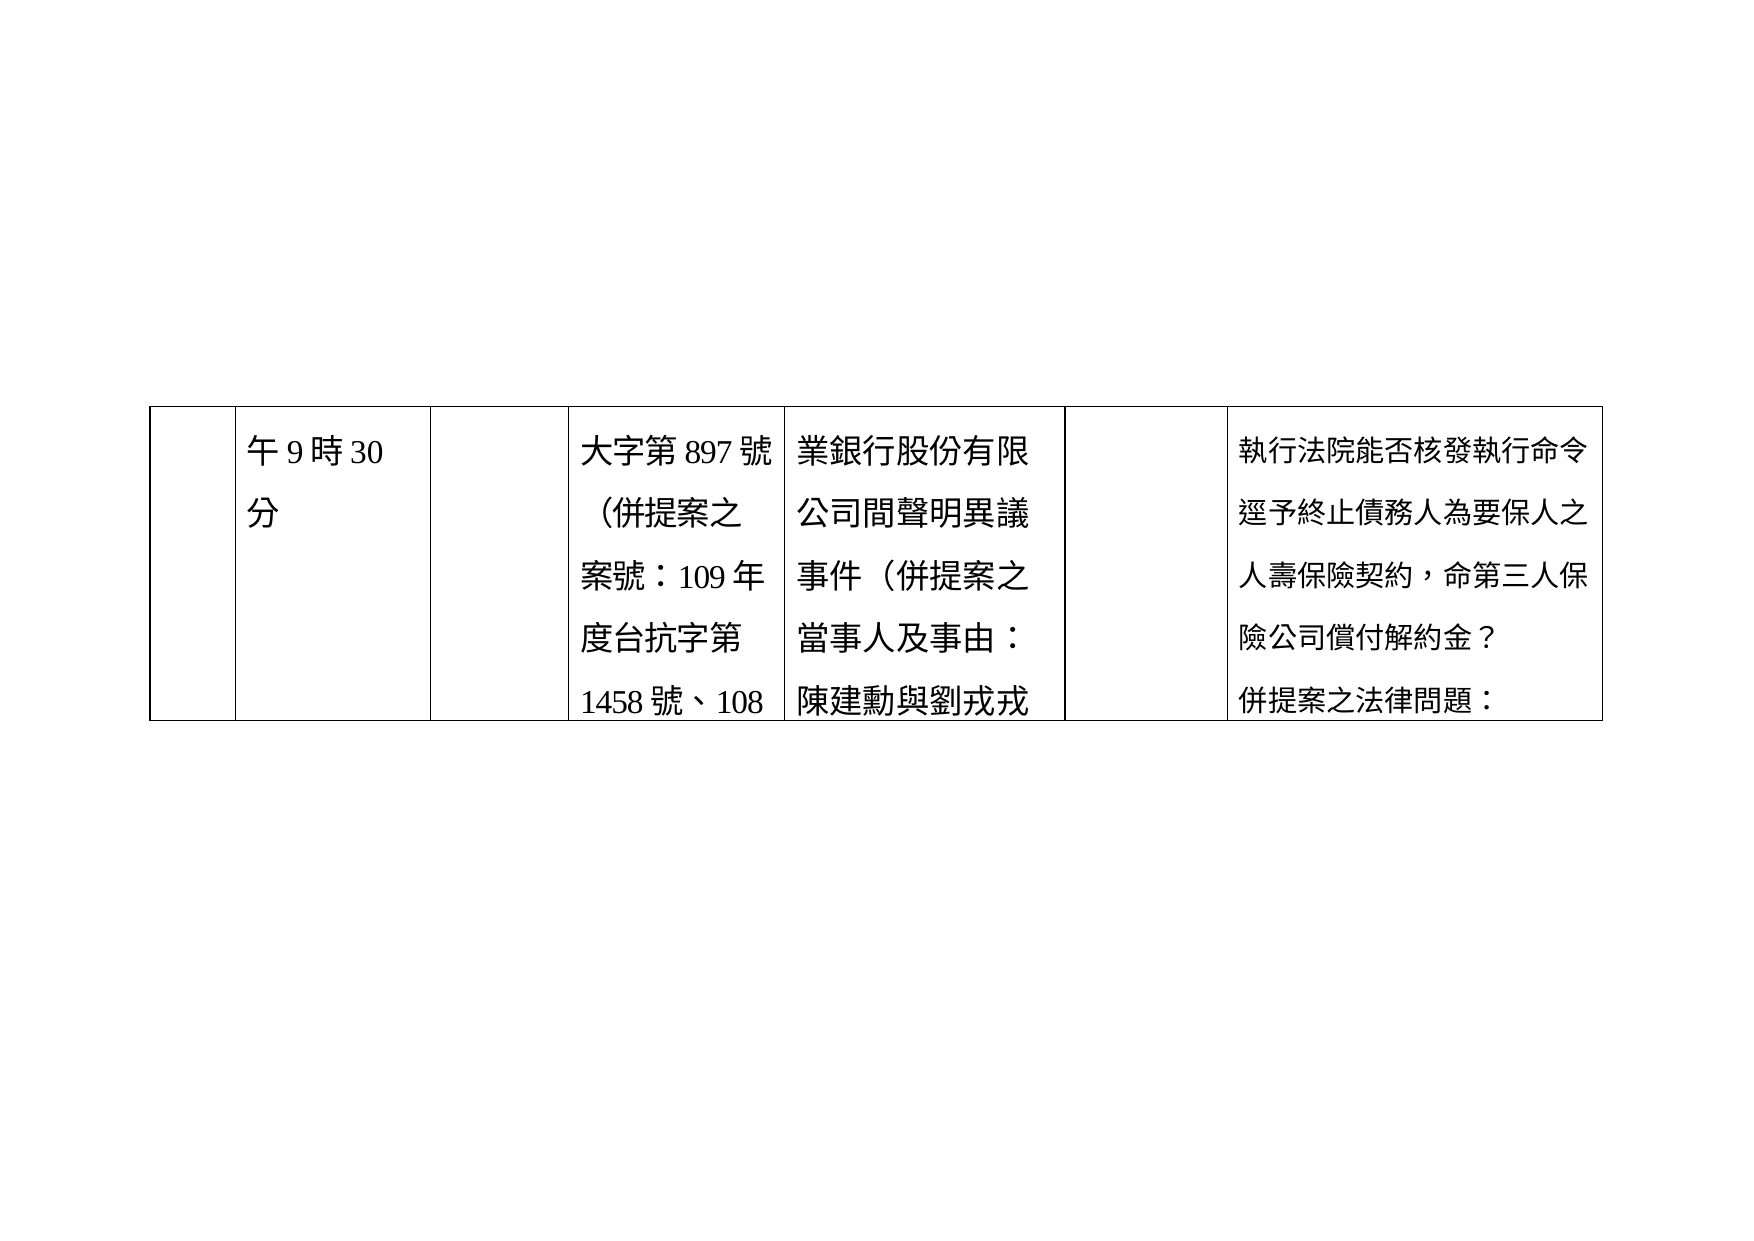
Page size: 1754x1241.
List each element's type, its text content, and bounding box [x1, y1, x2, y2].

table_cell 大字第897號（併提案之案號：109年度台抗字第1458號、108 [569, 407, 784, 719]
table_cell 業銀行股份有限公司間聲明異議事件（併提案之當事人及事由：陳建勳與劉戎戎 [785, 407, 1064, 719]
table_cell [1066, 407, 1227, 719]
table_cell [431, 407, 568, 719]
table_cell 執行法院能否核發執行命令逕予終止債務人為要保人之人壽保險契約，命第三人保險公司償付解約金？ 併提案之法律問題： [1228, 407, 1602, 719]
table_cell [151, 407, 235, 719]
table_cell 午9時30分 [236, 407, 430, 719]
